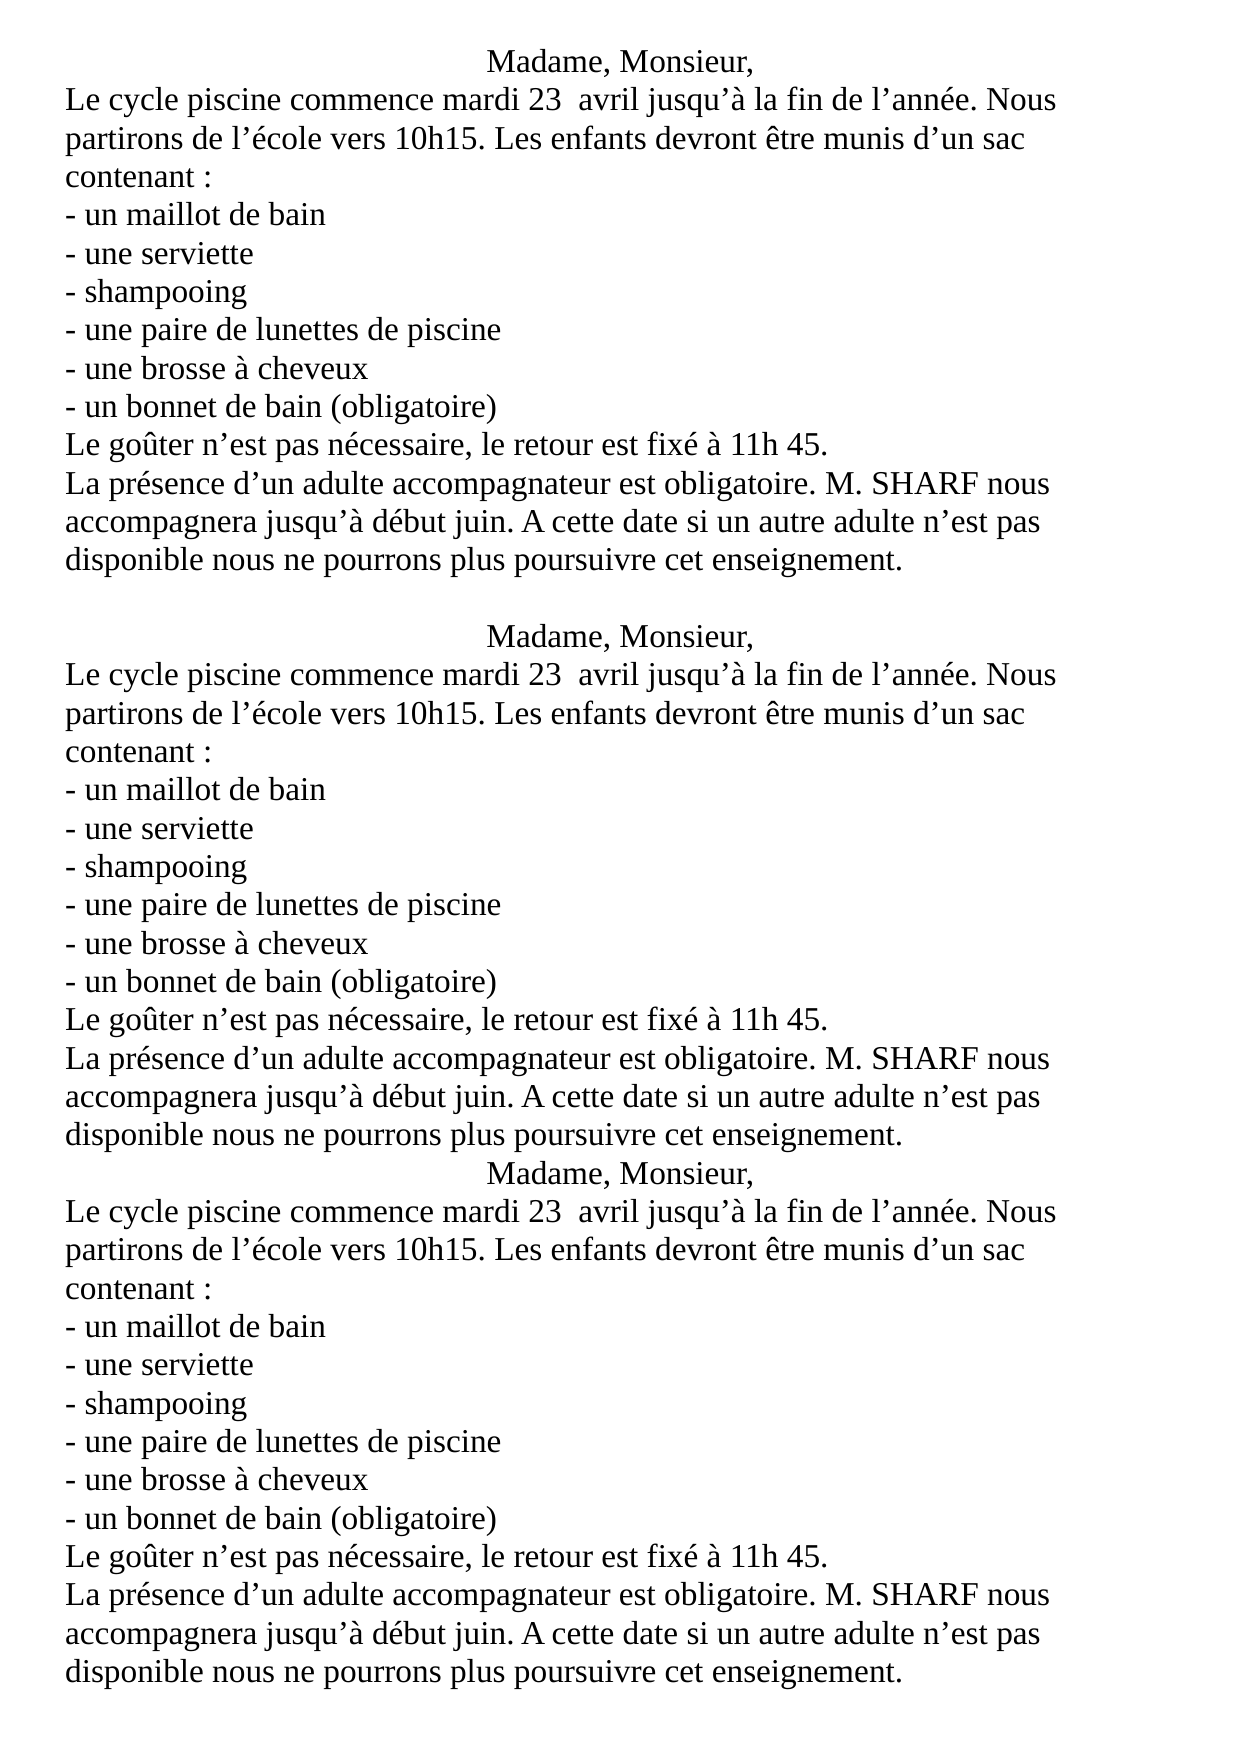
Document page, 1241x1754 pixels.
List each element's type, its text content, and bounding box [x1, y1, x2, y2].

text Madame, Monsieur, [65, 41, 1175, 80]
text - shampooing [65, 271, 1175, 310]
text - shampooing [65, 846, 1175, 885]
text - un maillot de bain [65, 770, 1175, 808]
text La présence d’un adulte accompagnateur est obligatoire. M. SHARF nous accompagnera jusqu’à début juin. A cette date si un autre adulte n’est pas disponible nous ne pourrons plus poursuivre cet enseignement. [65, 463, 1175, 578]
text Le goûter n’est pas nécessaire, le retour est fixé à 11h 45. [65, 1000, 1175, 1038]
text Madame, Monsieur, [65, 1153, 1175, 1191]
text - une serviette [65, 808, 1175, 846]
text Madame, Monsieur, [65, 616, 1175, 655]
text - une paire de lunettes de piscine [65, 310, 1175, 348]
text Le cycle piscine commence mardi 23 avril jusqu’à la fin de l’année. Nous partirons de l’école vers 10h15. Les enfants devront être munis d’un sac contenant : [65, 1191, 1175, 1306]
text - shampooing [65, 1383, 1175, 1421]
text - un maillot de bain [65, 1306, 1175, 1345]
text - une serviette [65, 1345, 1175, 1383]
text - un bonnet de bain (obligatoire) [65, 961, 1175, 1000]
text - une brosse à cheveux [65, 1460, 1175, 1498]
text - une brosse à cheveux [65, 923, 1175, 961]
text - une paire de lunettes de piscine [65, 885, 1175, 923]
text Le goûter n’est pas nécessaire, le retour est fixé à 11h 45. [65, 425, 1175, 463]
text - une brosse à cheveux [65, 348, 1175, 386]
text - un bonnet de bain (obligatoire) [65, 386, 1175, 425]
text - un maillot de bain [65, 195, 1175, 233]
text - une paire de lunettes de piscine [65, 1421, 1175, 1460]
text La présence d’un adulte accompagnateur est obligatoire. M. SHARF nous accompagnera jusqu’à début juin. A cette date si un autre adulte n’est pas disponible nous ne pourrons plus poursuivre cet enseignement. [65, 1575, 1175, 1690]
text La présence d’un adulte accompagnateur est obligatoire. M. SHARF nous accompagnera jusqu’à début juin. A cette date si un autre adulte n’est pas disponible nous ne pourrons plus poursuivre cet enseignement. [65, 1038, 1175, 1153]
text - un bonnet de bain (obligatoire) [65, 1498, 1175, 1536]
text Le cycle piscine commence mardi 23 avril jusqu’à la fin de l’année. Nous partirons de l’école vers 10h15. Les enfants devront être munis d’un sac contenant : [65, 655, 1175, 770]
text - une serviette [65, 233, 1175, 271]
text Le goûter n’est pas nécessaire, le retour est fixé à 11h 45. [65, 1536, 1175, 1575]
text Le cycle piscine commence mardi 23 avril jusqu’à la fin de l’année. Nous partirons de l’école vers 10h15. Les enfants devront être munis d’un sac contenant : [65, 80, 1175, 195]
